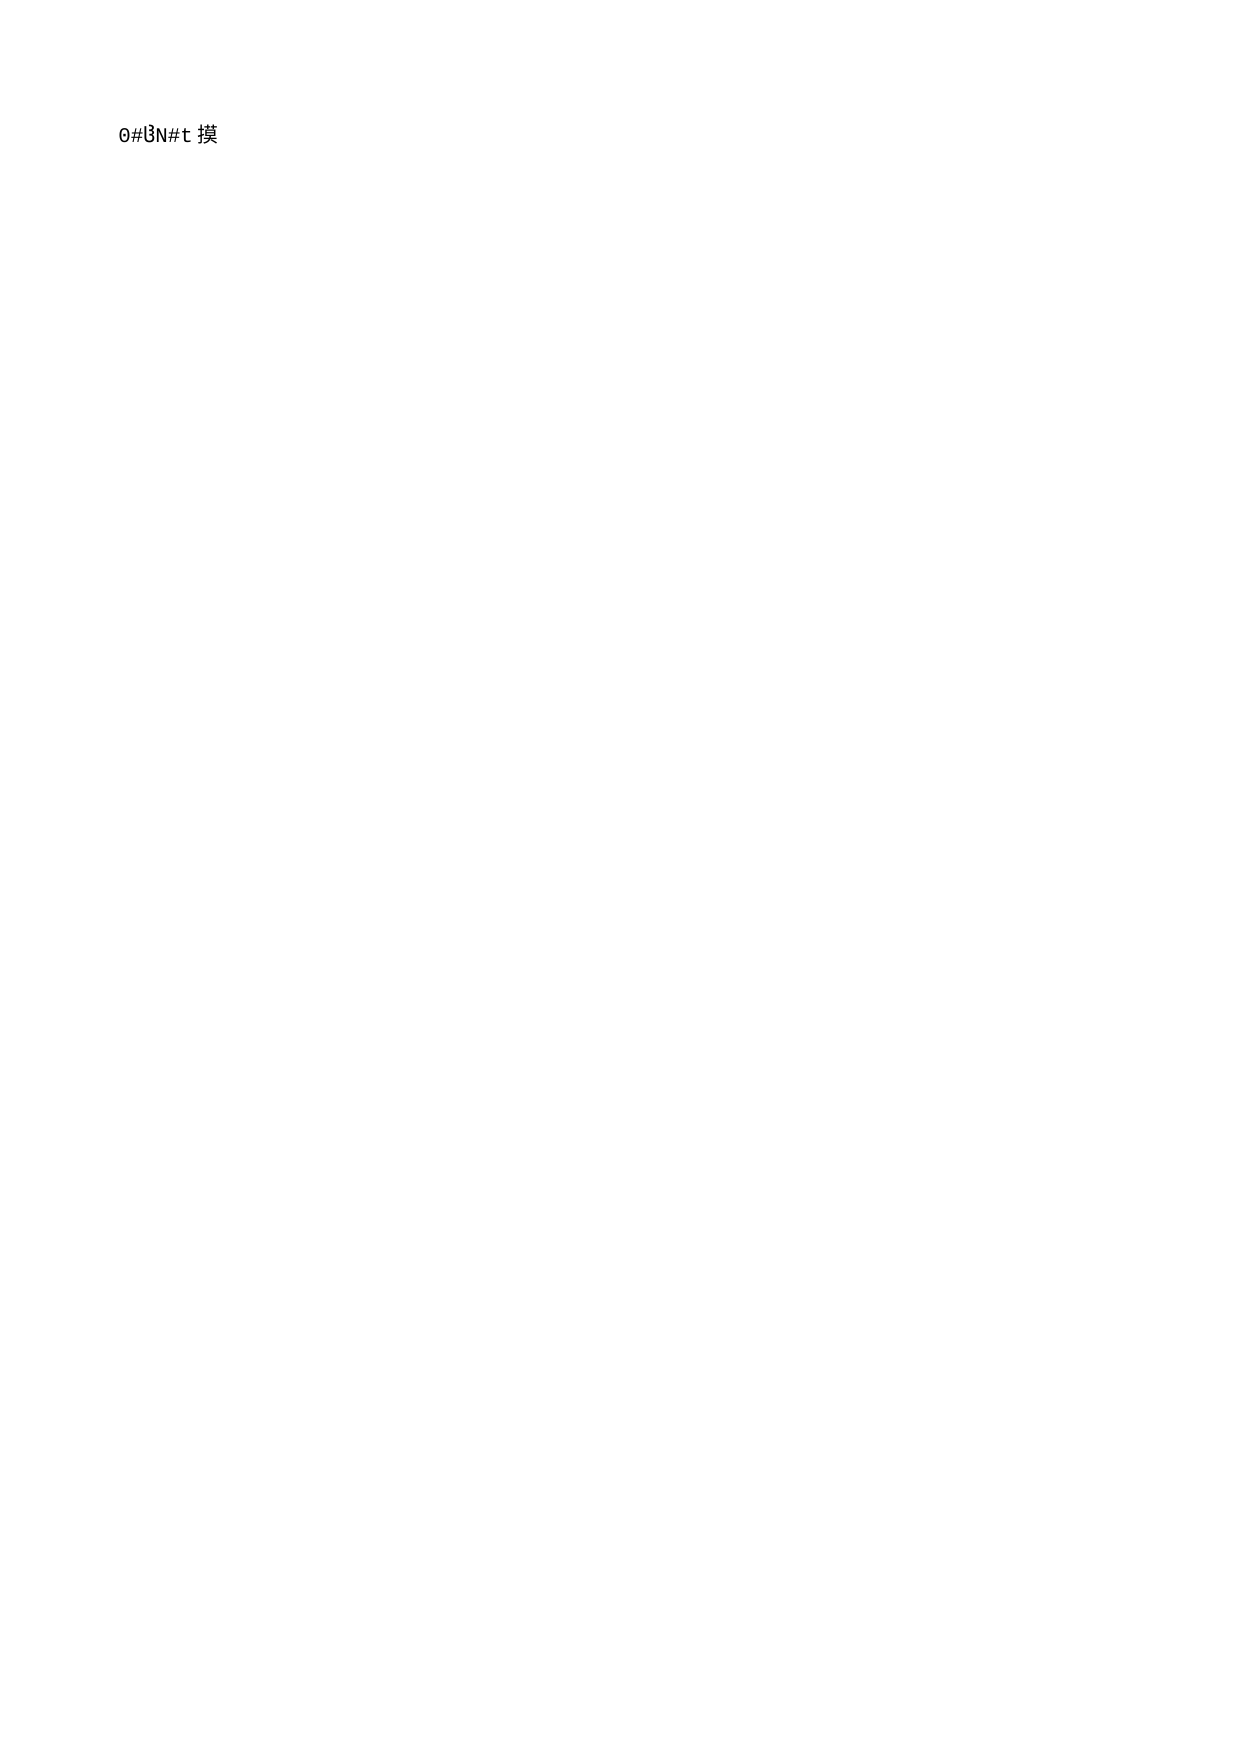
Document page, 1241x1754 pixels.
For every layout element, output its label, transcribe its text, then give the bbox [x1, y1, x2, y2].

text 0#N#t摸 [118, 118, 1122, 148]
